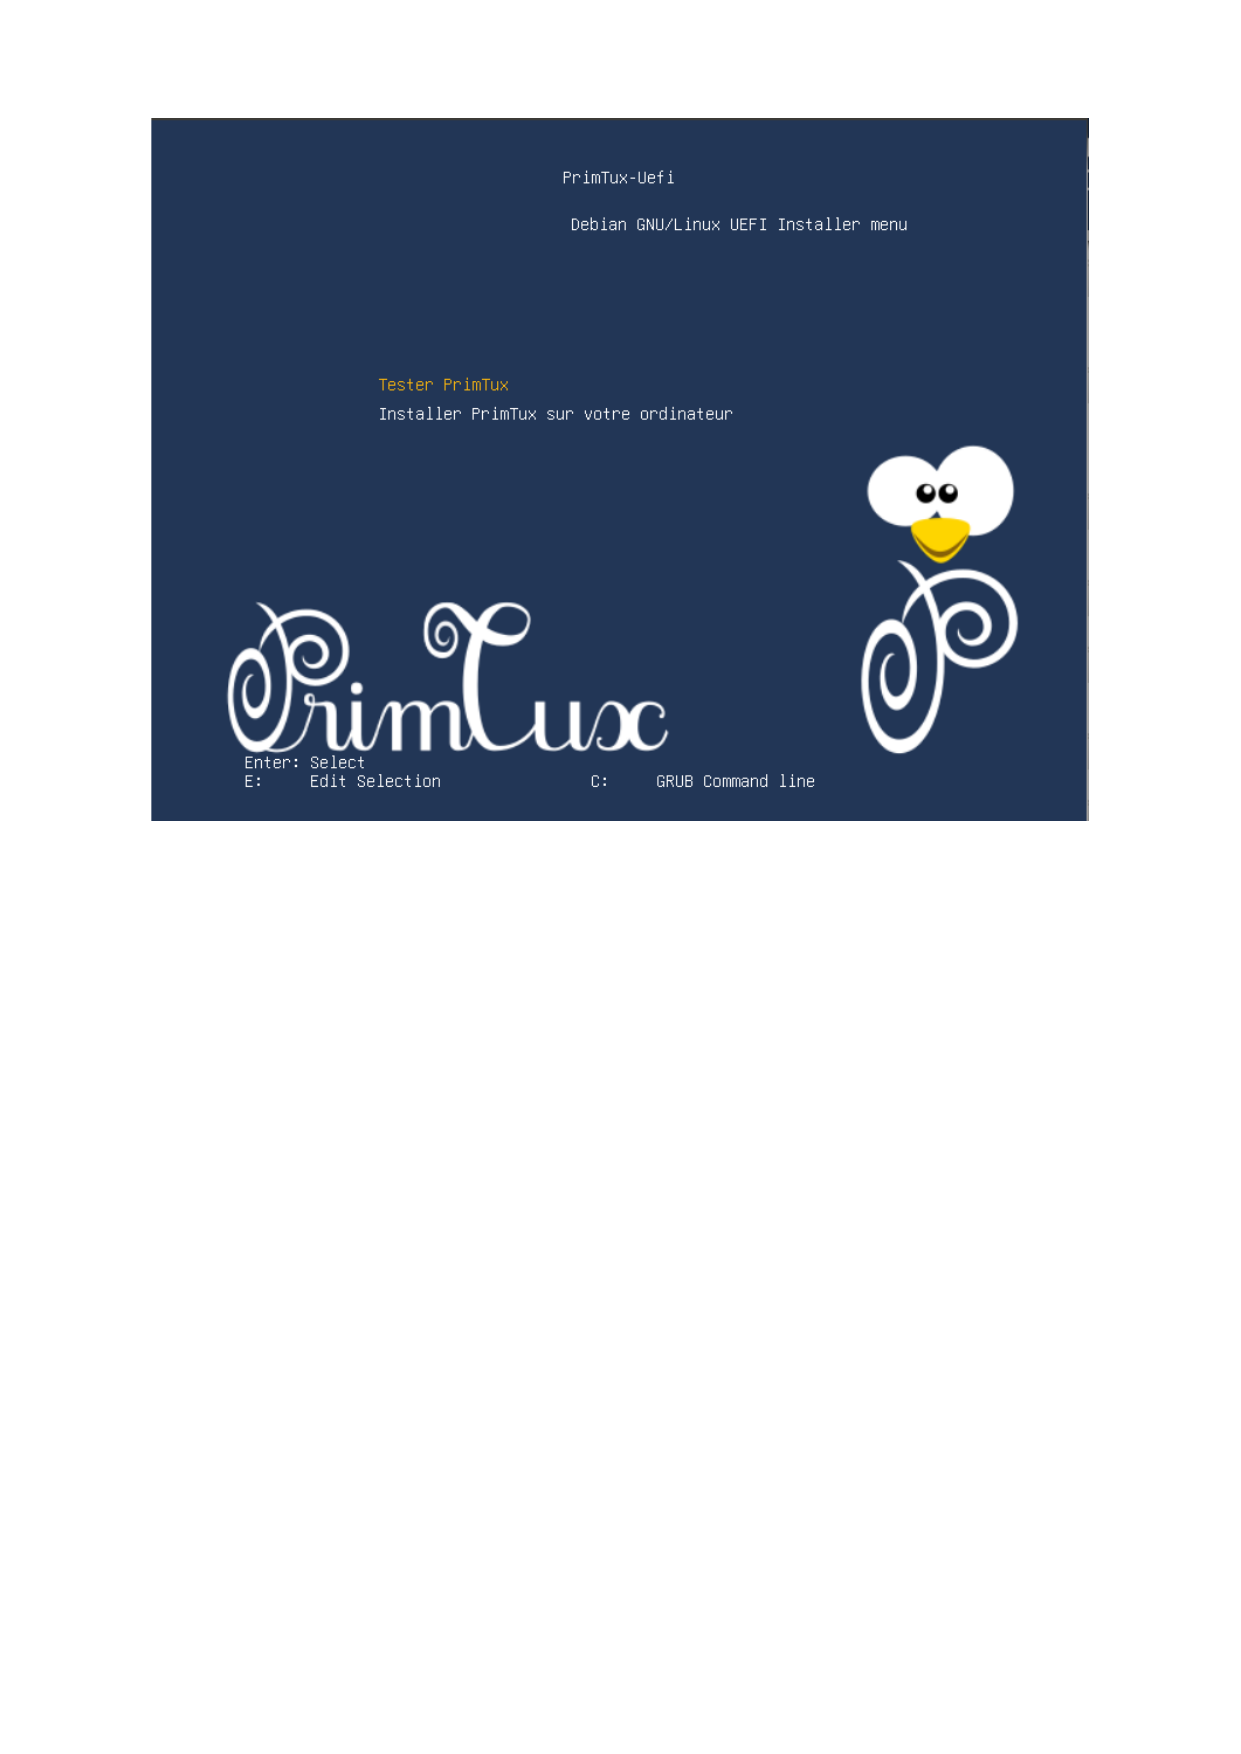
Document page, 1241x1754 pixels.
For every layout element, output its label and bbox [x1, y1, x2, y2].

picture [151, 118, 1089, 821]
